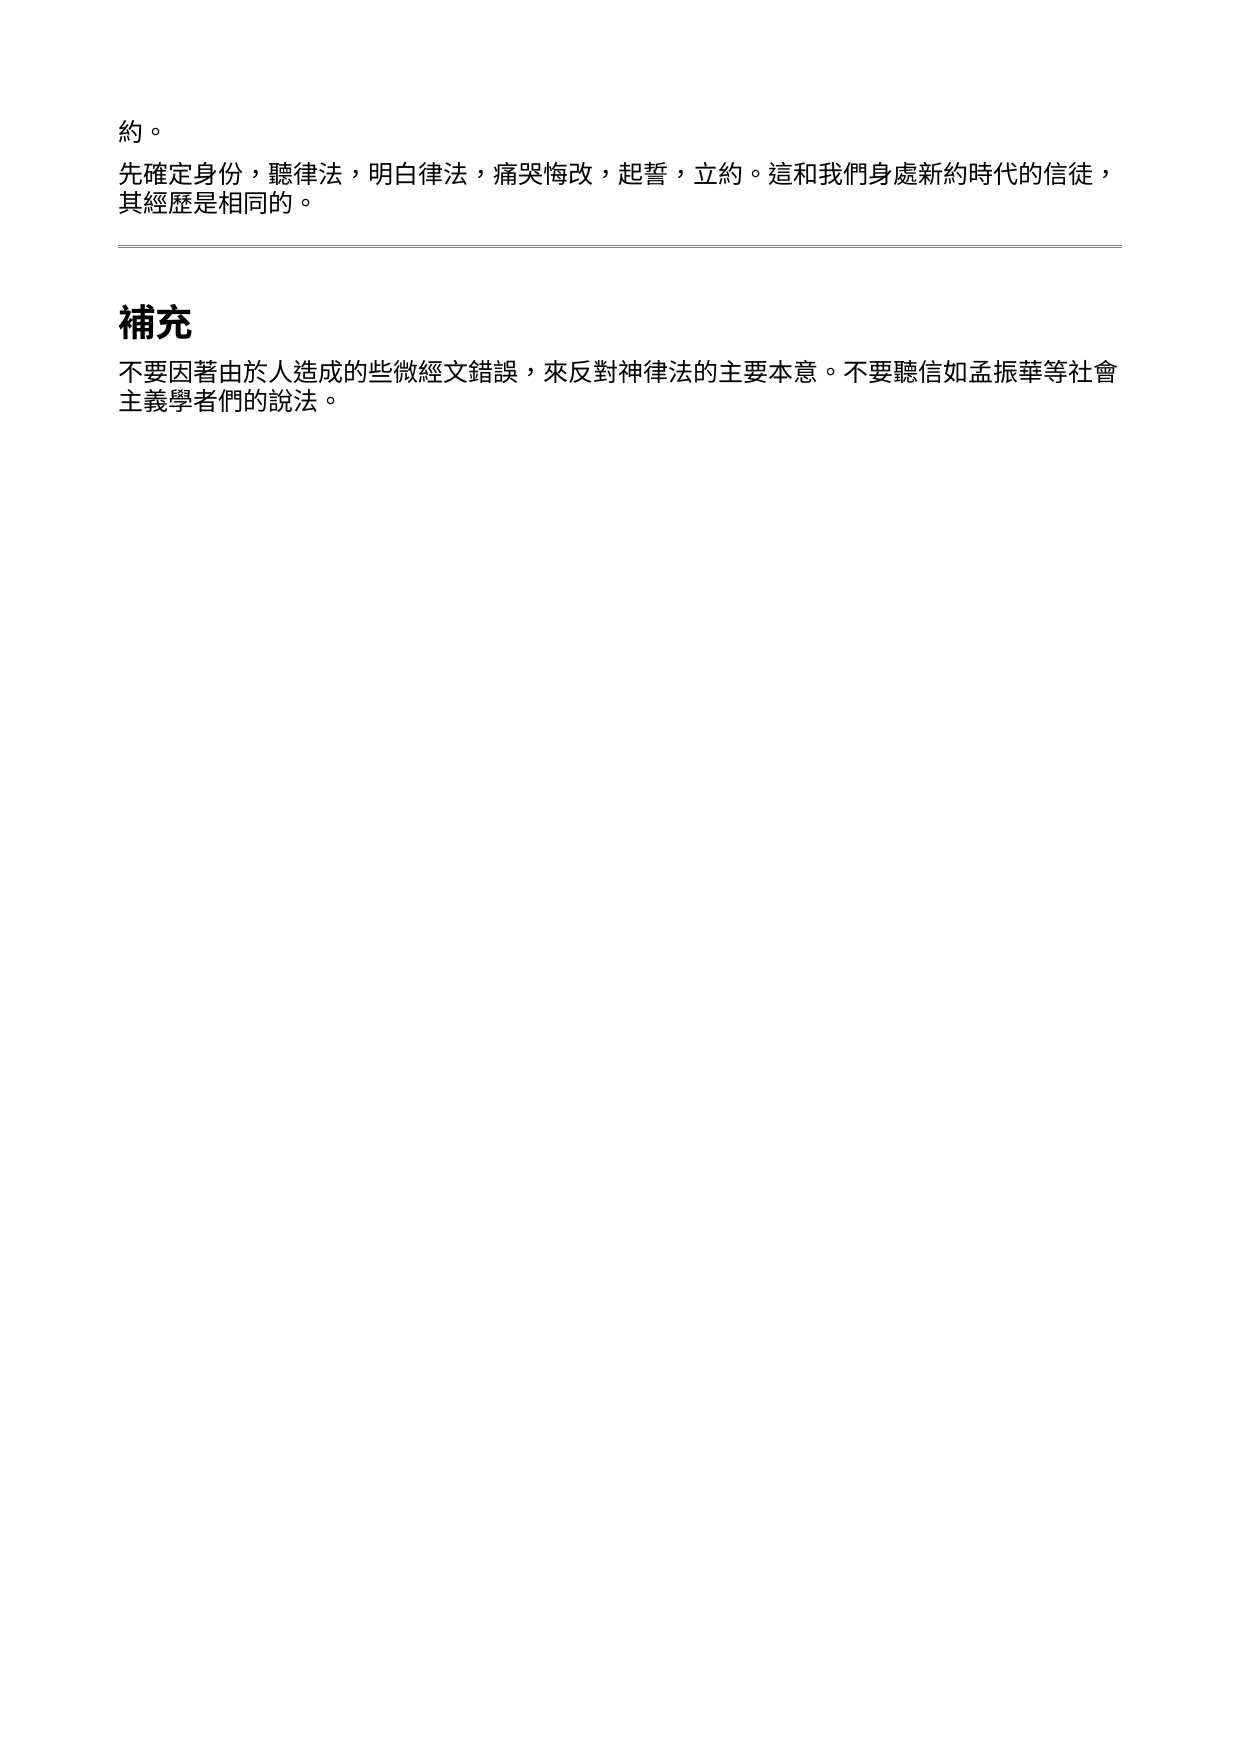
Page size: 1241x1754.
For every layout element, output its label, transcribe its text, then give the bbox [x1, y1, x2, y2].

text 約。 [118, 118, 1122, 147]
text 不要因著由於人造成的些微經文錯誤，來反對神律法的主要本意。不要聽信如孟振華等社會主義學者們的說法。 [118, 358, 1122, 416]
subtitle 補充 [118, 302, 1122, 346]
text 先確定身份，聽律法，明白律法，痛哭悔改，起誓，立約。這和我們身處新約時代的信徒，其經歷是相同的。 [118, 160, 1122, 218]
